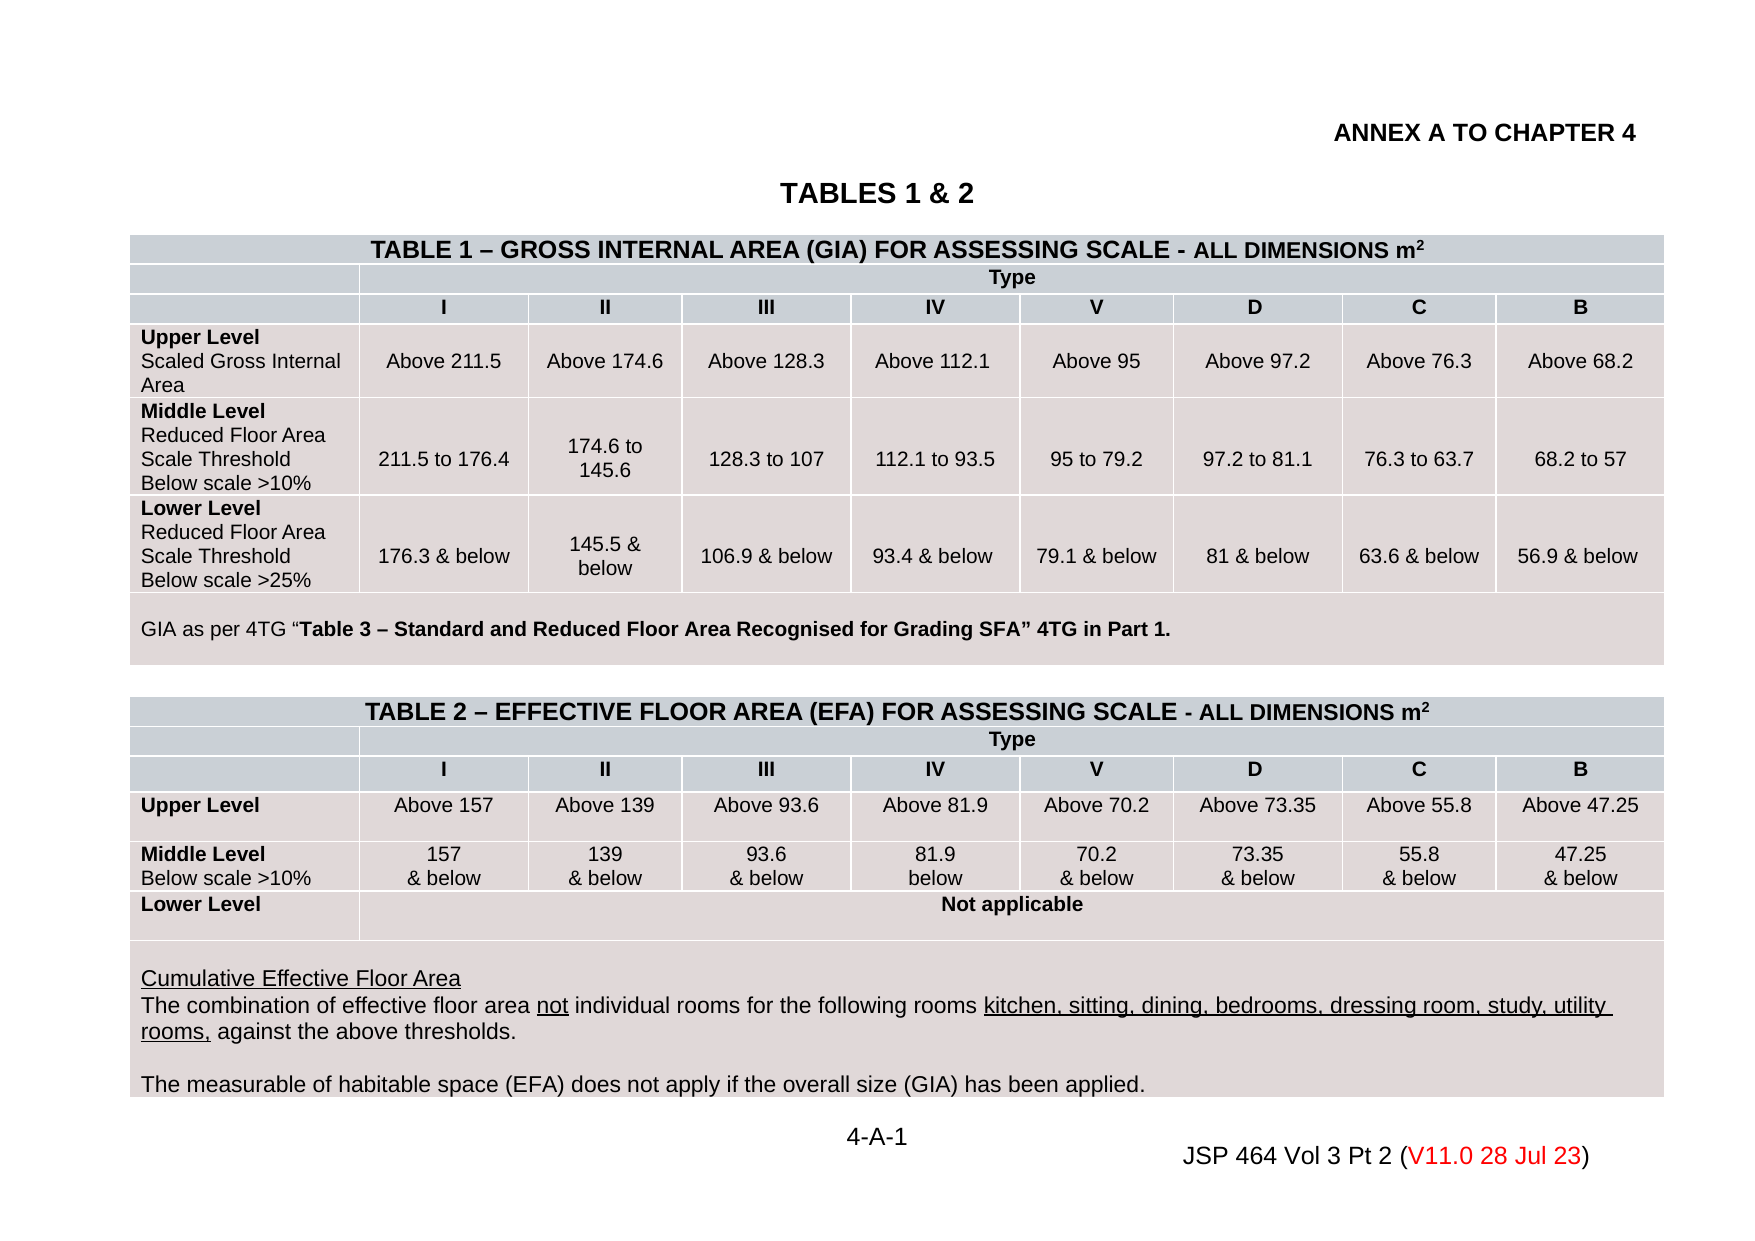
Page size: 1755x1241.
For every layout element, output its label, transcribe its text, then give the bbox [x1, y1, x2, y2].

table_cell II [529, 295, 681, 323]
table_cell 81 & below [1174, 496, 1342, 592]
table_cell Above 174.6 [529, 325, 681, 397]
table_cell Lower Level [130, 892, 359, 940]
table_cell Middle Level Below scale >10% [130, 842, 359, 890]
table_cell Above 128.3 [683, 325, 850, 397]
table_cell D [1174, 295, 1342, 323]
table_cell Not applicable [360, 892, 1664, 940]
table_cell Above 68.2 [1497, 325, 1664, 397]
table_cell 174.6 to 145.6 [529, 398, 681, 494]
table_cell 68.2 to 57 [1497, 398, 1664, 494]
table_cell Above 157 [360, 793, 528, 841]
table_cell Type [360, 265, 1664, 293]
table_cell Above 73.35 [1174, 793, 1342, 841]
table_cell II [529, 757, 681, 791]
text ANNEX A TO CHAPTER 4 [118, 118, 1636, 147]
table_cell 76.3 to 63.7 [1343, 398, 1495, 494]
table_cell GIA as per 4TG “Table 3 – Standard and Reduced Floor Area Recognised for Grading SFA” 4TG in Part 1. [130, 593, 1664, 665]
table_cell 73.35 & below [1174, 842, 1342, 890]
table_cell 70.2 & below [1021, 842, 1173, 890]
table_cell C [1343, 295, 1495, 323]
table_cell 47.25 & below [1497, 842, 1664, 890]
table_cell [130, 727, 359, 755]
table_cell Above 211.5 [360, 325, 528, 397]
table_cell Above 47.25 [1497, 793, 1664, 841]
table_cell IV [852, 295, 1019, 323]
table_cell 81.9 below [852, 842, 1019, 890]
table_cell Above 112.1 [852, 325, 1019, 397]
table_cell 93.4 & below [852, 496, 1019, 592]
table_cell Above 139 [529, 793, 681, 841]
table_cell I [360, 757, 528, 791]
table_cell V [1021, 757, 1173, 791]
table_cell 106.9 & below [683, 496, 850, 592]
table_cell [130, 757, 359, 791]
table_cell Above 55.8 [1343, 793, 1495, 841]
table_cell Above 97.2 [1174, 325, 1342, 397]
table_header TABLE 2 – EFFECTIVE FLOOR AREA (EFA) FOR ASSESSING SCALE - ALL DIMENSIONS m2 [130, 697, 1664, 726]
table_cell 211.5 to 176.4 [360, 398, 528, 494]
table_cell III [683, 295, 850, 323]
table_cell 145.5 & below [529, 496, 681, 592]
table_cell Upper Level Scaled Gross Internal Area [130, 325, 359, 397]
table_cell Lower Level Reduced Floor Area Scale Threshold Below scale >25% [130, 496, 359, 592]
table_cell V [1021, 295, 1173, 323]
table_cell 97.2 to 81.1 [1174, 398, 1342, 494]
table_cell D [1174, 757, 1342, 791]
table_cell [130, 265, 359, 293]
table_cell Above 76.3 [1343, 325, 1495, 397]
table_cell 55.8 & below [1343, 842, 1495, 890]
table_cell 139 & below [529, 842, 681, 890]
table_cell Above 95 [1021, 325, 1173, 397]
table_cell I [360, 295, 528, 323]
table_cell [130, 295, 359, 323]
table_cell IV [852, 757, 1019, 791]
table_cell Type [360, 727, 1664, 755]
table_cell 95 to 79.2 [1021, 398, 1173, 494]
table_cell C [1343, 757, 1495, 791]
table_cell B [1497, 757, 1664, 791]
table_header TABLE 1 – GROSS INTERNAL AREA (GIA) FOR ASSESSING SCALE - ALL DIMENSIONS m2 [130, 235, 1664, 263]
table_cell Upper Level [130, 793, 359, 841]
table_cell Above 70.2 [1021, 793, 1173, 841]
table_cell 79.1 & below [1021, 496, 1173, 592]
table_cell 128.3 to 107 [683, 398, 850, 494]
table_cell 63.6 & below [1343, 496, 1495, 592]
table_cell Middle Level Reduced Floor Area Scale Threshold Below scale >10% [130, 398, 359, 494]
table_cell Above 93.6 [683, 793, 850, 841]
table_cell 157 & below [360, 842, 528, 890]
text TABLES 1 & 2 [118, 176, 1636, 209]
table_cell Cumulative Effective Floor Area The combination of effective floor area not individual rooms for the following rooms kitchen, sitting, dining, bedrooms, dressing room, study, utility rooms, against the above thresholds. The measurable of habitable space (EFA) does not apply if the overall size (GIA) has been applied. [130, 941, 1664, 1097]
table_cell 176.3 & below [360, 496, 528, 592]
table_cell 56.9 & below [1497, 496, 1664, 592]
table_cell 112.1 to 93.5 [852, 398, 1019, 494]
table_cell 93.6 & below [683, 842, 850, 890]
table_cell Above 81.9 [852, 793, 1019, 841]
table_cell B [1497, 295, 1664, 323]
table_cell III [683, 757, 850, 791]
